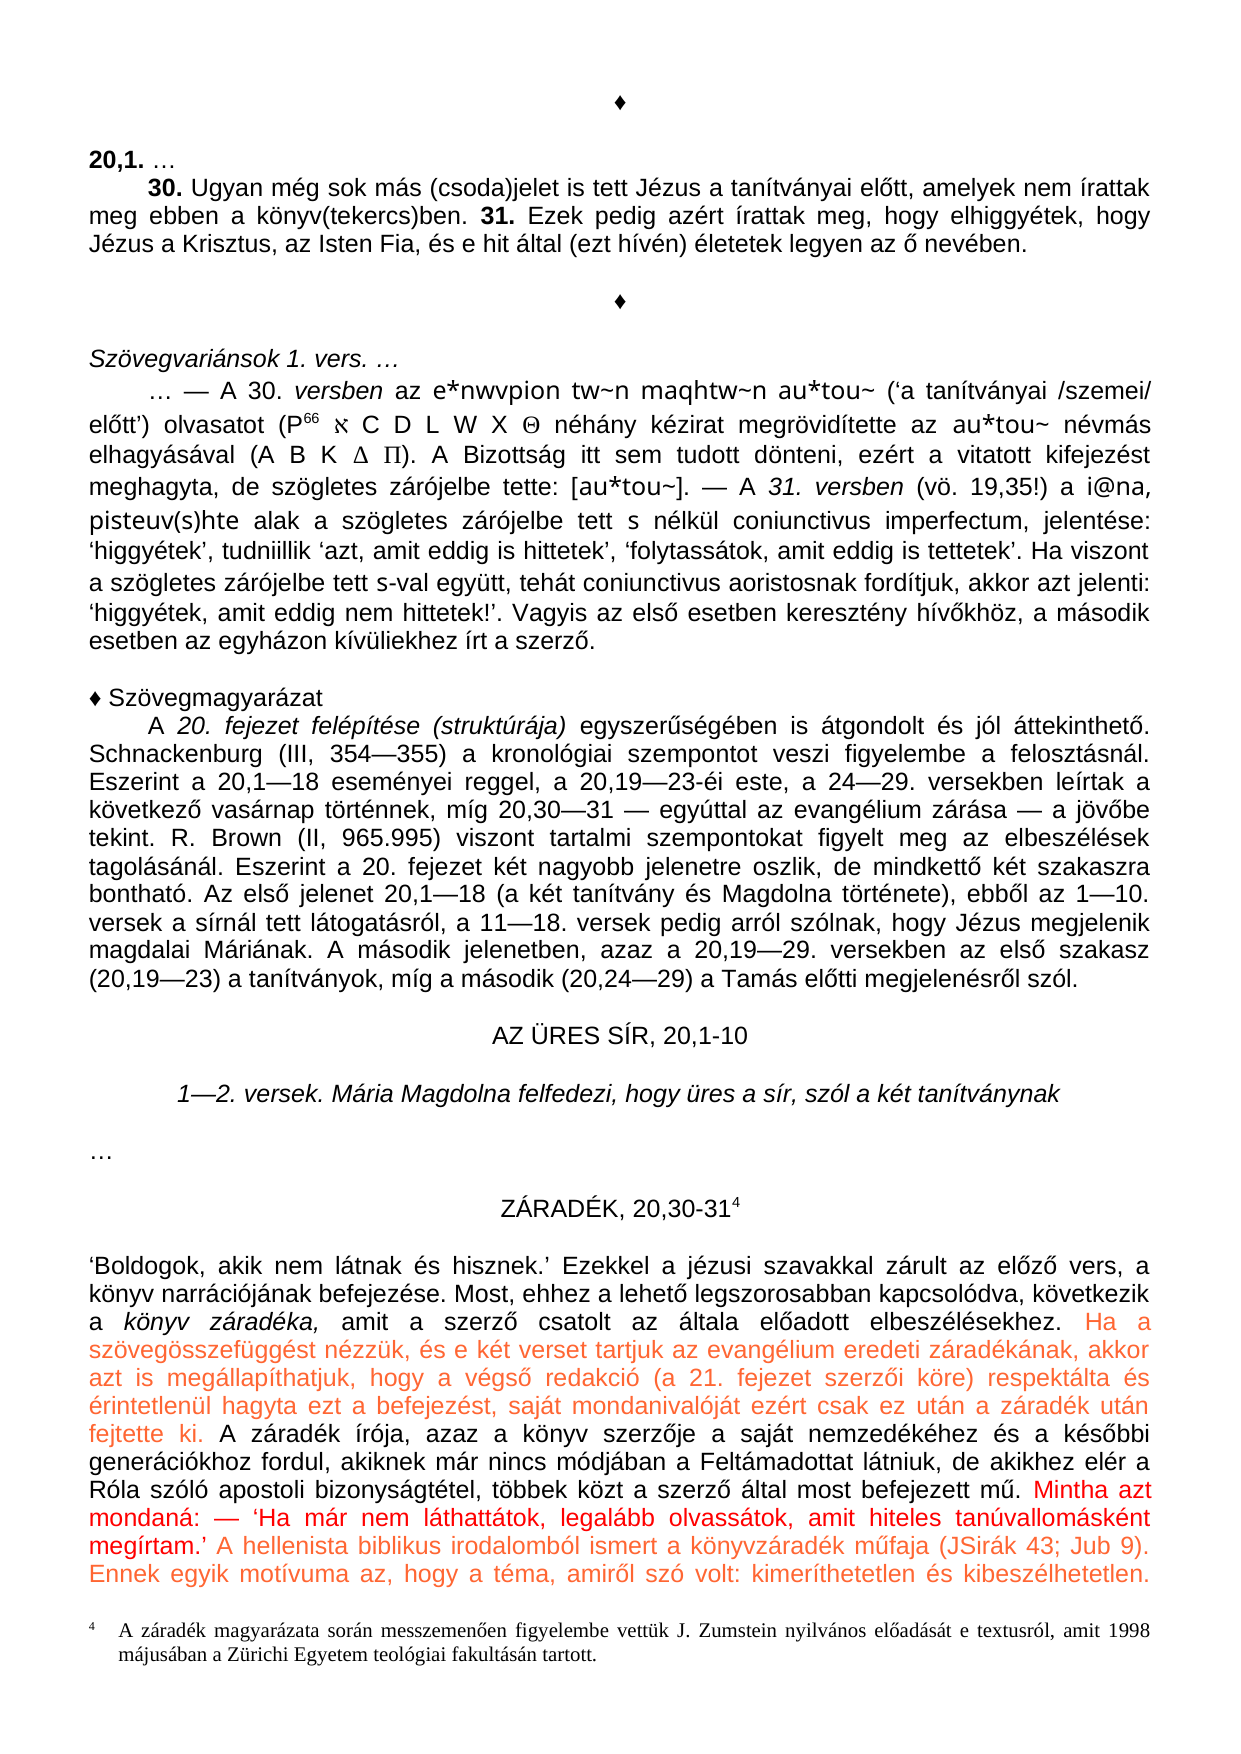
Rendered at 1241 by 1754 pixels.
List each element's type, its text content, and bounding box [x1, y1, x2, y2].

text 1—2. versek. Mária Magdolna felfedezi, hogy üres a sír, szól a két tanítványnak [88, 1079, 1152, 1107]
text A 20. fejezet felépítése (struktúrája) egyszerűségében is átgondolt és jól áttekinthető. Schnackenburg (III, 354—355) a kronológiai szempontot veszi figyelembe a felosztásnál. Eszerint a 20,1—18 eseményei reggel, a 20,19—23-éi este, a 24—29. versekben leírtak a következő vasárnap történnek, míg 20,30—31 — egyúttal az evangélium zárása — a jövőbe tekint. R. Brown (II, 965.995) viszont tartalmi szempontokat figyelt meg az elbeszélések tagolásánál. Eszerint a 20. fejezet két nagyobb jelenetre oszlik, de mindkettő két szakaszra bontható. Az első jelenet 20,1—18 (a két tanítvány és Magdolna története), ebből az 1—10. versek a sírnál tett látogatásról, a 11—18. versek pedig arról szólnak, hogy Jézus megjelenik magdalai Máriának. A második jelenetben, azaz a 20,19—29. versekben az első szakasz (20,19—23) a tanítványok, míg a második (20,24—29) a Tamás előtti megjelenésről szól. [88, 712, 1152, 992]
text Szövegvariánsok 1. vers. … [88, 344, 1152, 372]
text ♦ [88, 287, 1152, 315]
text … [88, 1137, 1152, 1165]
text A záradék magyarázata során messzemenően figyelembe vettük J. Zumstein nyilvános előadását e textusról, amit 1998 májusában a Zürichi Egyetem teológiai fakultásán tartott. [88, 1619, 1152, 1665]
text AZ ÜRES SÍR, 20,1-10 [88, 1022, 1152, 1050]
text ♦ [88, 88, 1152, 116]
text ‘Boldogok, akik nem látnak és hisznek.’ Ezekkel a jézusi szavakkal zárult az előző vers, a könyv narrációjának befejezése. Most, ehhez a lehető legszorosabban kapcsolódva, következik a könyv záradéka, amit a szerző csatolt az általa előadott elbeszélésekhez. Ha a szövegösszefüggést nézzük, és e két verset tartjuk az evangélium eredeti záradékának, akkor azt is megállapíthatjuk, hogy a végső redakció (a 21. fejezet szerzői köre) respektálta és érintetlenül hagyta ezt a befejezést, saját mondanivalóját ezért csak ez után a záradék után fejtette ki. A záradék írója, azaz a könyv szerzője a saját nemzedékéhez és a későbbi generációkhoz fordul, akiknek már nincs módjában a Feltámadottat látniuk, de akikhez elér a Róla szóló apostoli bizonyságtétel, többek közt a szerző által most befejezett mű. Mintha azt mondaná: — ‘Ha már nem láthattátok, legalább olvassátok, amit hiteles tanúvallomásként megírtam.’ A hellenista biblikus irodalomból ismert a könyvzáradék műfaja (JSirák 43; Jub 9). Ennek egyik motívuma az, hogy a téma, amiről szó volt: kimeríthetetlen és kibeszélhetetlen. ‘...nem tudtok a végére jutni. Ki az, aki látta őt, és el tudná beszélni?’ (JSirák 43,30b-31a.) János evangéliuma is azzal végződik, hogy ‘még sok más csodajelet (pollaV meVn ou\n kaiV a[lla shmei'a {polla men oun kai alla szémeia}) is tett Jézus a tanítványai előtt’. Már a 2. fejezet során láttuk, hogy a csodajel (shmei'on {szémeion}) olyan csoda, ami túlmutat önmagán, Isten jelenlétére utal. Miért nem szól most a szerző Jézus szavairól, miért van a hangsúly inkább csodatettein? Mert a könyv első fele is e fogalommal fejeződik be: a csodajeleknek nem hitt a világ (12,37). Azonban szerzőnk nem a negatívumokról beszél, nem arról, hogy idő, emberi képesség és hely hiányában sok minden kimaradt a történtekből. Hanem – második motívumként – elárulja a válogatás szempontját: ‘Ezek pedig azért írattak meg, hogy elhiggyétek (i@na pisteuv(s)hte {hina piszteu[sz]éte}) ....’ Most a tanítványokra figyelő olvasóknak itt a lehetőségük, hogy az elbeszélt csodajelek alapján higgyenek. ‘János e könyvével tehát nem arra törekszik, hogy Jézus életére vonatkozó tények objektív rajzát adja, hanem hogy hitet szüljön és életet közöljön.’ (Mátyás E., 267.) [88, 1252, 1152, 1588]
text 30. Ugyan még sok más (csoda)jelet is tett Jézus a tanítványai előtt, amelyek nem írattak meg ebben a könyv(tekercs)ben. 31. Ezek pedig azért írattak meg, hogy elhiggyétek, hogy Jézus a Krisztus, az Isten Fia, és e hit által (ezt hívén) életetek legyen az ő nevében. [88, 174, 1152, 258]
text ♦ Szövegmagyarázat [88, 684, 1152, 712]
text … — A 30. versben az e*nwvpion tw~n maqhtw~n au*tou~ {enópion tón mathétón autou} (‘a tanítványai /szemei/ előtt’) olvasatot (P66 א C D L W X Θ néhány kézirat megrövidítette az au*tou~ {autou} névmás elhagyásával (A B K Δ Π). A Bizottság itt sem tudott dönteni, ezért a vitatott kifejezést meghagyta, de szögletes zárójelbe tette: [au*tou~ {autou}]. — A 31. versben (vö. 19,35!) a i@na, pisteuv(s)hte {hina piszteu[sz]éte} alak a szögletes zárójelbe tett s nélkül coniunctivus imperfectum, jelentése: ‘higgyétek’, tudniillik ‘azt, amit eddig is hittetek’, ‘folytassátok, amit eddig is tettetek’. Ha viszont a szögletes zárójelbe tett s-val együtt, tehát coniunctivus aoristosnak fordítjuk, akkor azt jelenti: ‘higgyétek, amit eddig nem hittetek!’. Vagyis az első esetben keresztény hívőkhöz, a második esetben az egyházon kívüliekhez írt a szerző. [88, 372, 1152, 654]
text ZÁRADÉK, 20,30-31 [88, 1194, 1152, 1222]
text 20,1. … [88, 146, 1152, 174]
